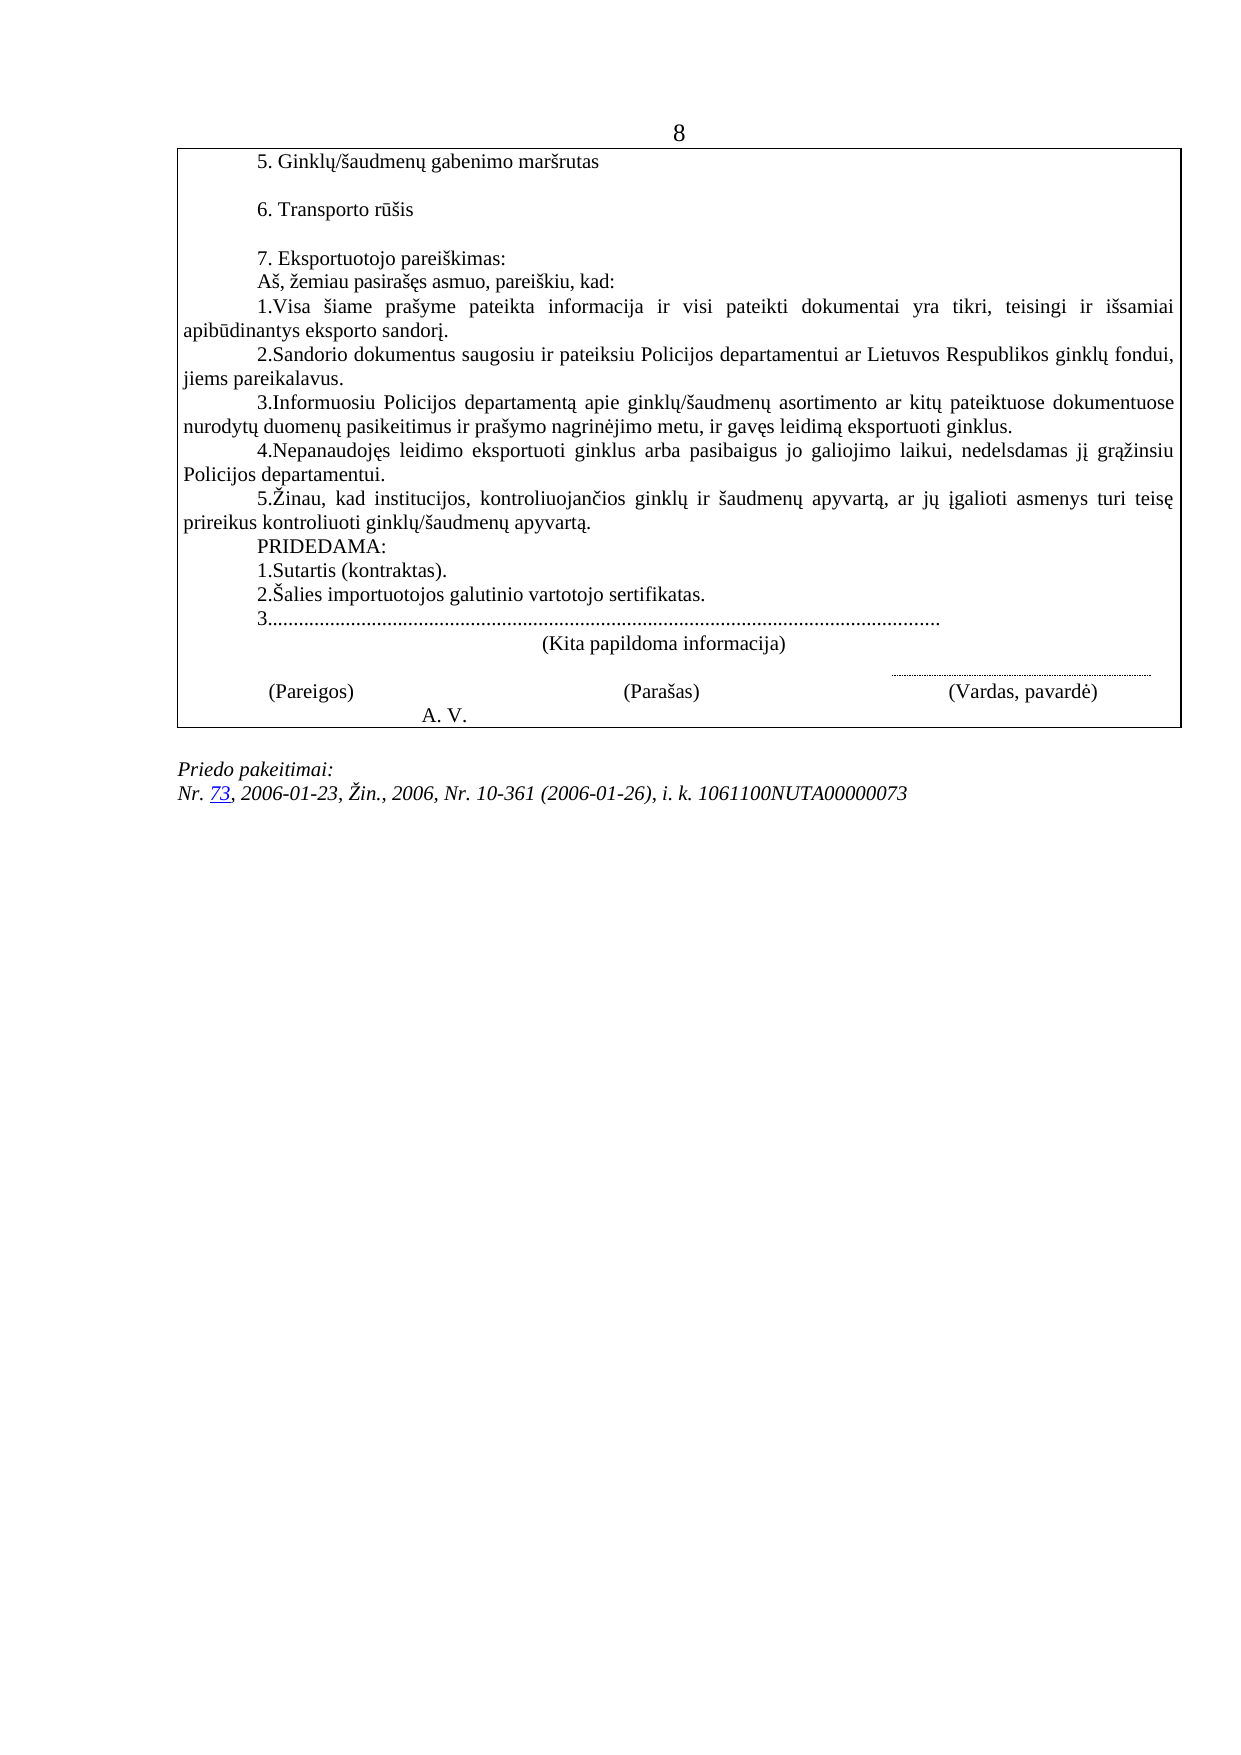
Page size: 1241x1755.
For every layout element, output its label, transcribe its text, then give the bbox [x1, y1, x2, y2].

text Nr. 73, 2006-01-23, Žin., 2006, Nr. 10-361 (2006-01-26), i. k. 1061100NUTA00000073 [177, 781, 1181, 805]
text Priedo pakeitimai: [177, 757, 1181, 781]
table_cell 5. Ginklų/šaudmenų gabenimo maršrutas 6. Transporto rūšis 7. Eksportuotojo pareiškimas: Aš, žemiau pasirašęs asmuo, pareiškiu, kad: 1.Visa šiame prašyme pateikta informacija ir visi pateikti dokumentai yra tikri, teisingi ir išsamiai apibūdinantys eksporto sandorį. 2.Sandorio dokumentus saugosiu ir pateiksiu Policijos departamentui ar Lietuvos Respublikos ginklų fondui, jiems pareikalavus. 3.Informuosiu Policijos departamentą apie ginklų/šaudmenų asortimento ar kitų pateiktuose dokumentuose nurodytų duomenų pasikeitimus ir prašymo nagrinėjimo metu, ir gavęs leidimą eksportuoti ginklus. 4.Nepanaudojęs leidimo eksportuoti ginklus arba pasibaigus jo galiojimo laikui, nedelsdamas jį grąžinsiu Policijos departamentui. 5.Žinau, kad institucijos, kontroliuojančios ginklų ir šaudmenų apyvartą, ar jų įgalioti asmenys turi teisę prireikus kontroliuoti ginklų/šaudmenų apyvartą. PRIDEDAMA: 1.Sutartis (kontraktas). 2.Šalies importuotojos galutinio vartotojo sertifikatas. 3. (Kita papildoma informacija) (Pareigos) (Parašas) (Vardas, pavardė) A. V. [178, 149, 1180, 727]
